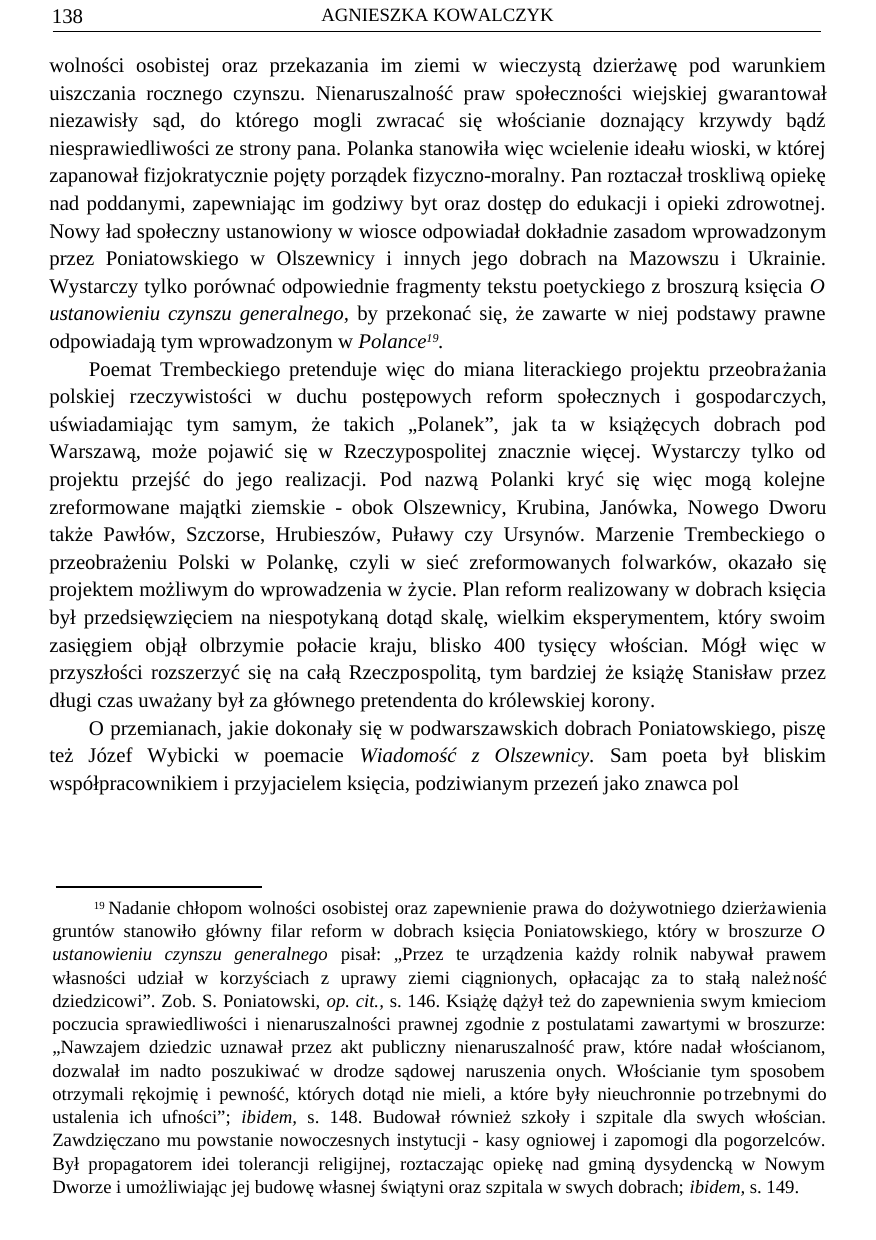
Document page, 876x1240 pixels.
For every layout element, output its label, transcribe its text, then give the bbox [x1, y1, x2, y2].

text 19 Nadanie chłopom wolności osobistej oraz zapewnienie prawa do dożywotniego dzierża­wienia gruntów stanowiło główny filar reform w dobrach księcia Poniatowskiego, który w bro­szurze O ustanowieniu czynszu generalnego pisał: „Przez te urządzenia każdy rolnik nabywał prawem własności udział w korzyściach z uprawy ziemi ciągnionych, opłacając za to stałą należ­ność dziedzicowi”. Zob. S. Poniatowski, op. cit., s. 146. Książę dążył też do zapewnienia swym kmieciom poczucia sprawiedliwości i nienaruszalności prawnej zgodnie z postulatami zawartymi w broszurze: „Nawzajem dziedzic uznawał przez akt publiczny nienaruszalność praw, które nadał włościanom, dozwalał im nadto poszukiwać w drodze sądowej naruszenia onych. Włościanie tym sposobem otrzymali rękojmię i pewność, których dotąd nie mieli, a które były nieuchronnie po­trzebnymi do ustalenia ich ufności”; ibidem, s. 148. Budował również szkoły i szpitale dla swych włościan. Zawdzięczano mu powstanie nowoczesnych instytucji - kasy ogniowej i zapomogi dla pogorzelców. Był propagatorem idei tolerancji religijnej, roztaczając opiekę nad gminą dysydencką w Nowym Dworze i umożliwiając jej budowę własnej świątyni oraz szpitala w swych dobrach; ibidem, s. 149. [52, 897, 827, 1197]
text O przemianach, jakie dokonały się w podwarszawskich dobrach Poniatowskiego, piszę też Józef Wybicki w poemacie Wiadomość z Olszewnicy. Sam poeta był bliskim współpracownikiem i przyjacielem księcia, podziwianym przezeń jako znawca pol­ [49, 715, 827, 795]
text 138 [52, 4, 86, 28]
text Poemat Trembeckiego pretenduje więc do miana literackiego projektu przeobra­żania polskiej rzeczywistości w duchu postępowych reform społecznych i gospodar­czych, uświadamiając tym samym, że takich „Polanek”, jak ta w książęcych dobrach pod Warszawą, może pojawić się w Rzeczypospolitej znacznie więcej. Wystarczy tylko od projektu przejść do jego realizacji. Pod nazwą Polanki kryć się więc mogą kolejne zreformowane majątki ziemskie - obok Olszewnicy, Krubina, Janówka, No­wego Dworu także Pawłów, Szczorse, Hrubieszów, Puławy czy Ursynów. Marzenie Trembeckiego o przeobrażeniu Polski w Polankę, czyli w sieć zreformowanych fol­warków, okazało się projektem możliwym do wprowadzenia w życie. Plan reform realizowany w dobrach księcia był przedsięwzięciem na niespotykaną dotąd skalę, wielkim eksperymentem, który swoim zasięgiem objął olbrzymie połacie kraju, bli­sko 400 tysięcy włościan. Mógł więc w przyszłości rozszerzyć się na całą Rzeczpo­spolitą, tym bardziej że książę Stanisław przez długi czas uważany był za głównego pretendenta do królewskiej korony. [49, 357, 827, 712]
text AGNIESZKA KOWALCZYK [321, 4, 554, 26]
text wolności osobistej oraz przekazania im ziemi w wieczystą dzierżawę pod warunkiem uiszczania rocznego czynszu. Nienaruszalność praw społeczności wiejskiej gwaran­tował niezawisły sąd, do którego mogli zwracać się włościanie doznający krzywdy bądź niesprawiedliwości ze strony pana. Polanka stanowiła więc wcielenie ideału wioski, w której zapanował fizjokratycznie pojęty porządek fizyczno-moralny. Pan roztaczał troskliwą opiekę nad poddanymi, zapewniając im godziwy byt oraz dostęp do edukacji i opieki zdrowotnej. Nowy ład społeczny ustanowiony w wiosce odpo­wiadał dokładnie zasadom wprowadzonym przez Poniatowskiego w Olszewnicy i in­nych jego dobrach na Mazowszu i Ukrainie. Wystarczy tylko porównać odpowiednie fragmenty tekstu poetyckiego z broszurą księcia O ustanowieniu czynszu generalnego, by przekonać się, że zawarte w niej podstawy prawne odpowiadają tym wprowadzo­nym w Polance19. [49, 53, 827, 353]
